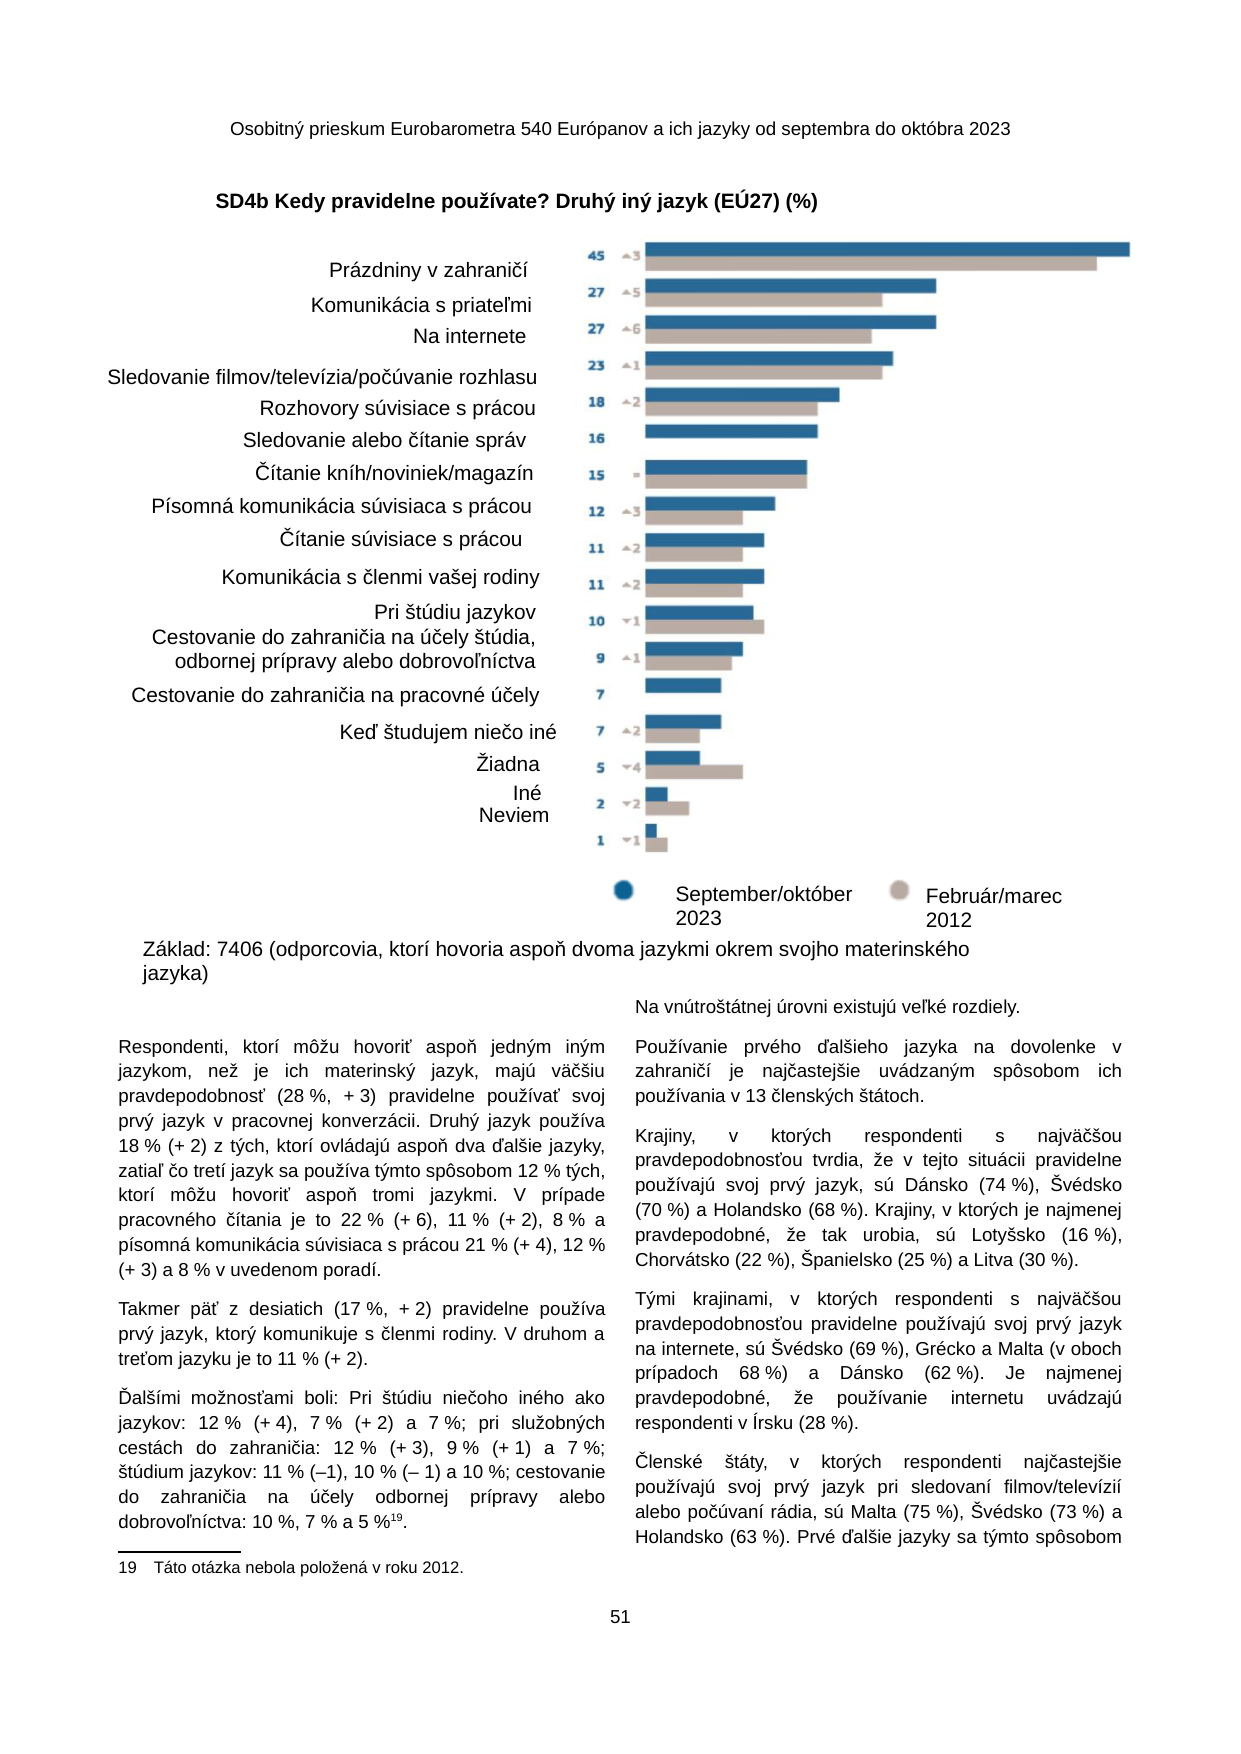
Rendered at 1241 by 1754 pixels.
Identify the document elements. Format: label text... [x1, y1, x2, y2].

text Na vnútroštátnej úrovni existujú veľké rozdiely. [635, 853, 1122, 1018]
text Tými krajinami, v ktorých respondenti s najväčšou pravdepodobnosťou pravidelne používajú svoj prvý jazyk na internete, sú Švédsko (69 %), Grécko a Malta (v oboch prípadoch 68 %) a Dánsko (62 %). Je najmenej pravdepodobné, že používanie internetu uvádzajú respondenti v Írsku (28 %). [635, 1288, 1122, 1433]
text Členské štáty, v ktorých respondenti najčastejšie používajú svoj prvý jazyk pri sledovaní filmov/televízií alebo počúvaní rádia, sú Malta (75 %), Švédsko (73 %) a Holandsko (63 %). Prvé ďalšie jazyky sa týmto spôsobom [635, 1451, 1122, 1547]
text Na vnútroštátnej úrovni existujú veľké rozdiely. [635, 177, 1122, 220]
text Táto otázka nebola položená v roku 2012. [118, 1558, 605, 1577]
text Respondenti, ktorí môžu hovoriť aspoň jedným iným jazykom, než je ich materinský jazyk, majú väčšiu pravdepodobnosť (28 %, + 3) pravidelne používať svoj prvý jazyk v pracovnej konverzácii. Druhý jazyk používa 18 % (+ 2) z tých, ktorí ovládajú aspoň dva ďalšie jazyky, zatiaľ čo tretí jazyk sa používa týmto spôsobom 12 % tých, ktorí môžu hovoriť aspoň tromi jazykmi. V prípade pracovného čítania je to 22 % (+ 6), 11 % (+ 2), 8 % a písomná komunikácia súvisiaca s prácou 21 % (+ 4), 12 % (+ 3) a 8 % v uvedenom poradí. [118, 1035, 605, 1280]
picture [604, 860, 915, 916]
text Takmer päť z desiatich (17 %, + 2) pravidelne používa prvý jazyk, ktorý komunikuje s členmi rodiny. V druhom a treťom jazyku je to 11 % (+ 2). [118, 1298, 605, 1369]
text Krajiny, v ktorých respondenti s najväčšou pravdepodobnosťou tvrdia, že v tejto situácii pravidelne používajú svoj prvý jazyk, sú Dánsko (74 %), Švédsko (70 %) a Holandsko (68 %). Krajiny, v ktorých je najmenej pravdepodobné, že tak urobia, sú Lotyšsko (16 %), Chorvátsko (22 %), Španielsko (25 %) a Litva (30 %). [635, 1124, 1122, 1270]
text Ďalšími možnosťami boli: Pri štúdiu niečoho iného ako jazykov: 12 % (+ 4), 7 % (+ 2) a 7 %; pri služobných cestách do zahraničia: 12 % (+ 3), 9 % (+ 1) a 7 %; štúdium jazykov: 11 % (–1), 10 % (– 1) a 10 %; cestovanie do zahraničia na účely odbornej prípravy alebo dobrovoľníctva: 10 %, 7 % a 5 %. [118, 1387, 605, 1532]
picture [582, 220, 1131, 853]
text Používanie prvého ďalšieho jazyka na dovolenke v zahraničí je najčastejšie uvádzaným spôsobom ich používania v 13 členských štátoch. [635, 1035, 1122, 1107]
